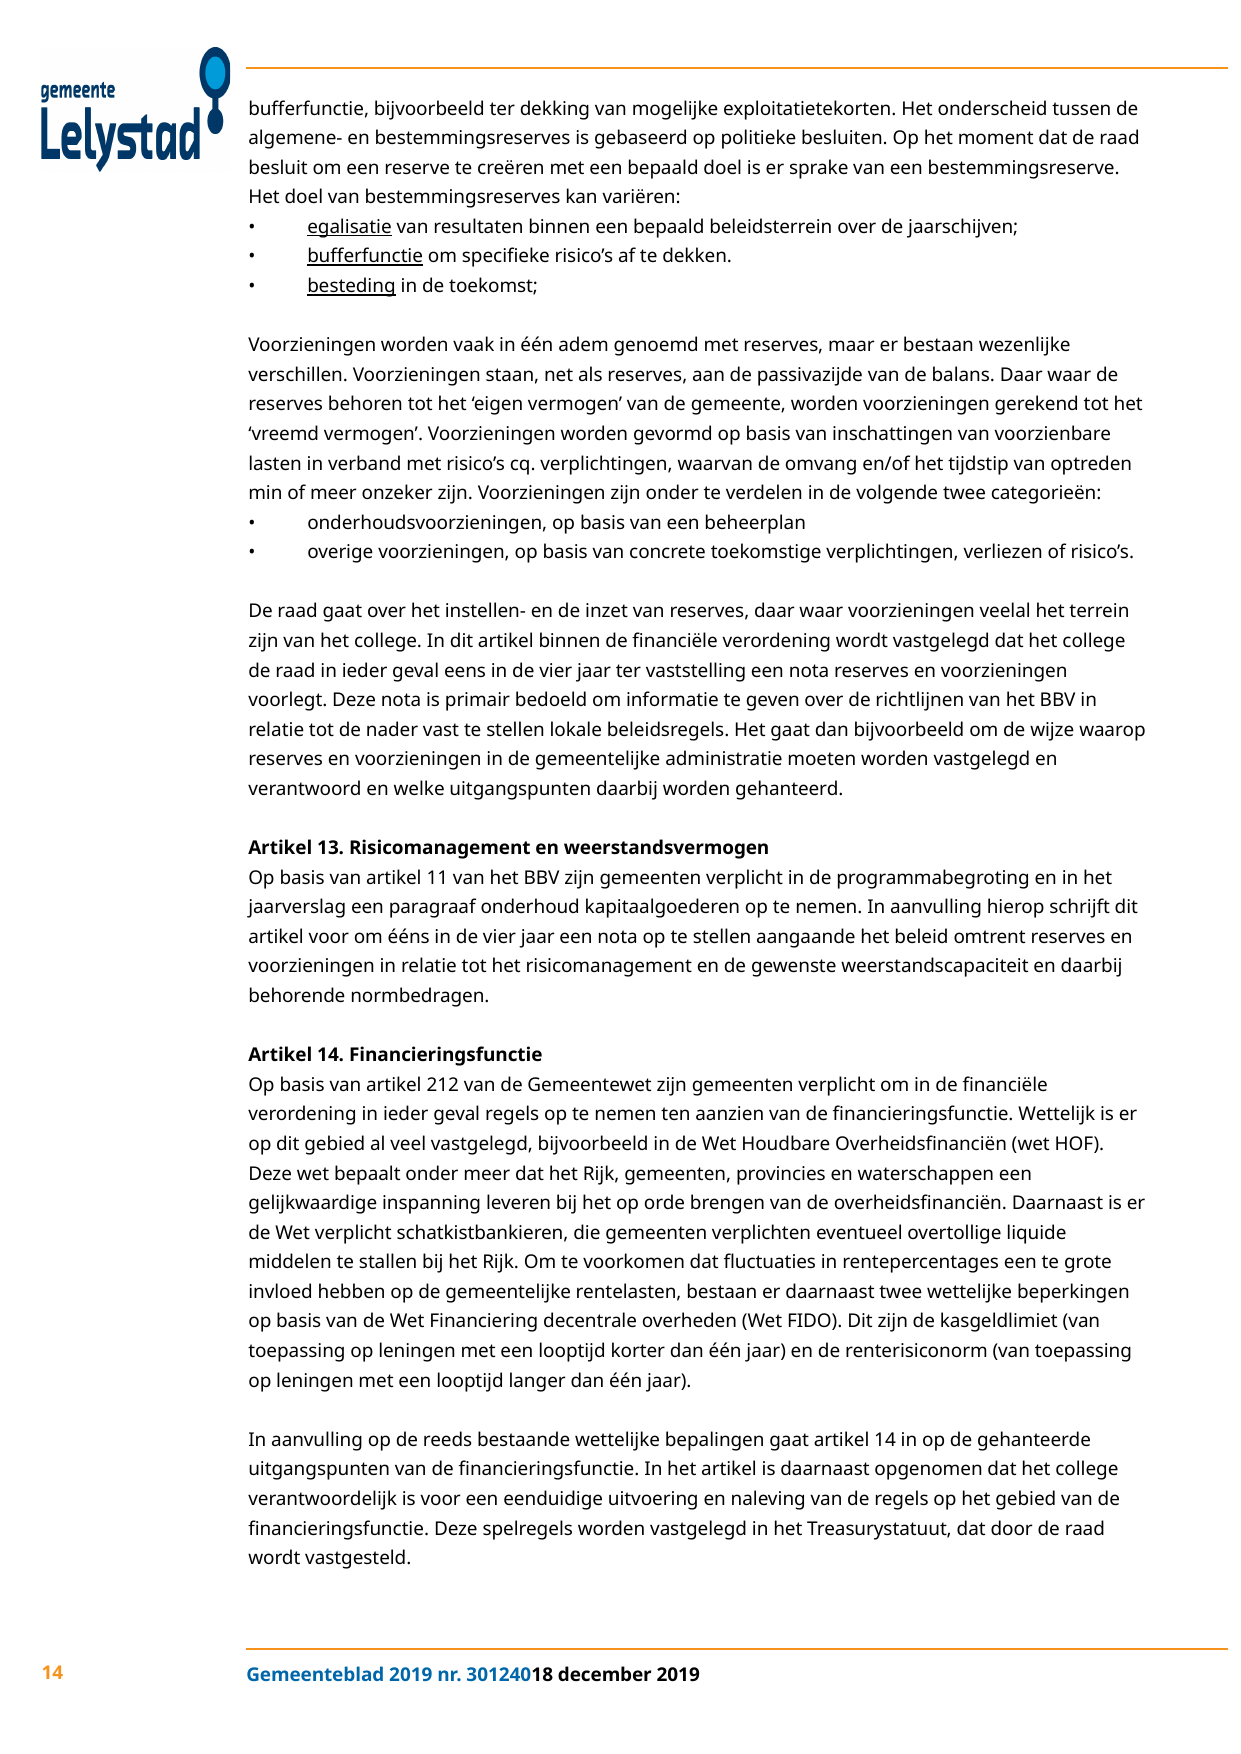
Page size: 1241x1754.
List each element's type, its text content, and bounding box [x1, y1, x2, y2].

text Artikel 14. Financieringsfunctie [248, 1041, 1152, 1067]
picture [41, 47, 231, 172]
list overige voorzieningen, op basis van concrete toekomstige verplichtingen, verliezen of risico’s. [248, 538, 1152, 564]
text Op basis van artikel 212 van de Gemeentewet zijn gemeenten verplicht om in de financiële verordening in ieder geval regels op te nemen ten aanzien van de financieringsfunctie. Wettelijk is er op dit gebied al veel vastgelegd, bijvoorbeeld in de Wet Houdbare Overheidsfinanciën (wet HOF). Deze wet bepaalt onder meer dat het Rijk, gemeenten, provincies en waterschappen een gelijkwaardige inspanning leveren bij het op orde brengen van de overheidsfinanciën. Daarnaast is er de Wet verplicht schatkistbankieren, die gemeenten verplichten eventueel overtollige liquide middelen te stallen bij het Rijk. Om te voorkomen dat fluctuaties in rentepercentages een te grote invloed hebben op de gemeentelijke rentelasten, bestaan er daarnaast twee wettelijke beperkingen op basis van de Wet Financiering decentrale overheden (Wet FIDO). Dit zijn de kasgeldlimiet (van toepassing op leningen met een looptijd korter dan één jaar) en de renterisiconorm (van toepassing op leningen met een looptijd langer dan één jaar). [248, 1071, 1152, 1393]
text De raad gaat over het instellen- en de inzet van reserves, daar waar voorzieningen veelal het terrein zijn van het college. In dit artikel binnen de financiële verordening wordt vastgelegd dat het college de raad in ieder geval eens in de vier jaar ter vaststelling een nota reserves en voorzieningen voorlegt. Deze nota is primair bedoeld om informatie te geven over de richtlijnen van het BBV in relatie tot de nader vast te stellen lokale beleidsregels. Het gaat dan bijvoorbeeld om de wijze waarop reserves en voorzieningen in de gemeentelijke administratie moeten worden vastgelegd en verantwoord en welke uitgangspunten daarbij worden gehanteerd. [248, 598, 1152, 801]
list besteding in de toekomst; [248, 272, 1152, 298]
text bufferfunctie, bijvoorbeeld ter dekking van mogelijke exploitatietekorten. Het onderscheid tussen de algemene- en bestemmingsreserves is gebaseerd op politieke besluiten. Op het moment dat de raad besluit om een reserve te creëren met een bepaald doel is er sprake van een bestemmingsreserve. Het doel van bestemmingsreserves kan variëren: [248, 95, 1152, 209]
list egalisatie van resultaten binnen een bepaald beleidsterrein over de jaarschijven; [248, 213, 1152, 239]
text Artikel 13. Risicomanagement en weerstandsvermogen [248, 834, 1152, 860]
text In aanvulling op de reeds bestaande wettelijke bepalingen gaat artikel 14 in op de gehanteerde uitgangspunten van de financieringsfunctie. In het artikel is daarnaast opgenomen dat het college verantwoordelijk is voor een eenduidige uitvoering en naleving van de regels op het gebied van de financieringsfunctie. Deze spelregels worden vastgelegd in het Treasurystatuut, dat door de raad wordt vastgesteld. [248, 1426, 1152, 1570]
text Voorzieningen worden vaak in één adem genoemd met reserves, maar er bestaan wezenlijke verschillen. Voorzieningen staan, net als reserves, aan de passivazijde van de balans. Daar waar de reserves behoren tot het ‘eigen vermogen’ van de gemeente, worden voorzieningen gerekend tot het ‘vreemd vermogen’. Voorzieningen worden gevormd op basis van inschattingen van voorzienbare lasten in verband met risico’s cq. verplichtingen, waarvan de omvang en/of het tijdstip van optreden min of meer onzeker zijn. Voorzieningen zijn onder te verdelen in de volgende twee categorieën: [248, 331, 1152, 505]
list onderhoudsvoorzieningen, op basis van een beheerplan [248, 509, 1152, 535]
list bufferfunctie om specifieke risico’s af te dekken. [248, 243, 1152, 268]
text Op basis van artikel 11 van het BBV zijn gemeenten verplicht in de programmabegroting en in het jaarverslag een paragraaf onderhoud kapitaalgoederen op te nemen. In aanvulling hierop schrijft dit artikel voor om ééns in de vier jaar een nota op te stellen aangaande het beleid omtrent reserves en voorzieningen in relatie tot het risicomanagement en de gewenste weerstandscapaciteit en daarbij behorende normbedragen. [248, 864, 1152, 1008]
